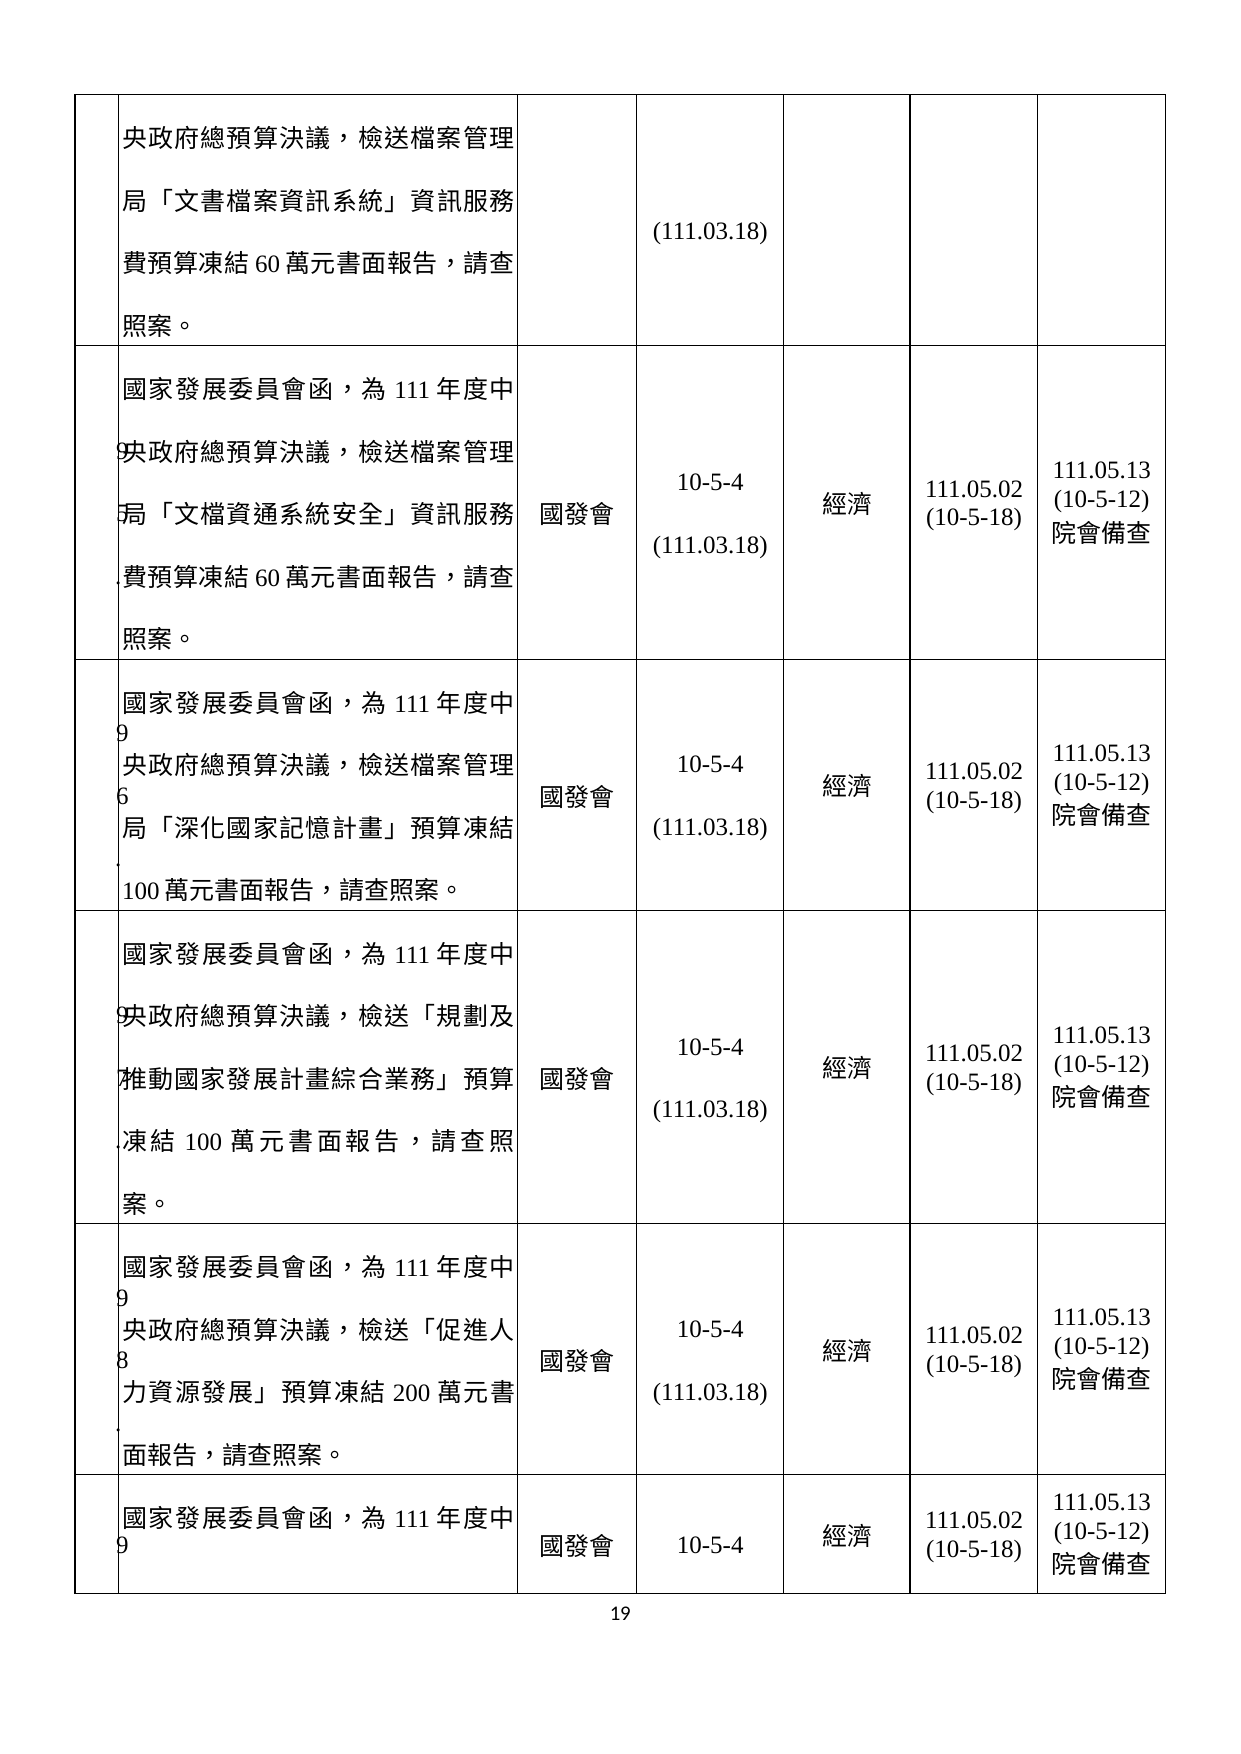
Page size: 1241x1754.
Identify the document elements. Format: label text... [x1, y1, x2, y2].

table_cell [76, 660, 118, 910]
table_cell 國發會 [518, 346, 636, 659]
table_cell [911, 95, 1037, 345]
table_cell 10-5-4 (111.03.18) [637, 660, 783, 910]
table_cell 經濟 [784, 660, 909, 910]
table_cell 經濟 [784, 911, 909, 1223]
table_cell 國家發展委員會函，為111年度中央政府總預算決議，檢送檔案管理局「文書檔案資訊系統」資訊服務費預算凍結60萬元書面報告，請查照案。 [119, 95, 517, 345]
table_cell 國發會 [518, 660, 636, 910]
table_cell [76, 911, 118, 1223]
table_cell 國家發展委員會函，為111年度中央政府總預算決議，檢送「促進人力資源發展」預算凍結20萬元書面報告，請查照案。 [119, 1475, 517, 1593]
table_cell 111.05.02 (10-5-18) [911, 911, 1037, 1223]
table_cell [1038, 95, 1165, 345]
table_cell 111.05.02 (10-5-18) [911, 1475, 1037, 1593]
table_cell 111.05.13 (10-5-12) 院會備查 [1038, 1224, 1165, 1474]
table_cell [518, 95, 636, 345]
table_cell 經濟 [784, 346, 909, 659]
table_cell [76, 346, 118, 659]
table_cell 國發會 [518, 1475, 636, 1593]
table_cell 111.05.13 (10-5-12) 院會備查 [1038, 660, 1165, 910]
table_cell 國家發展委員會函，為111年度中央政府總預算決議，檢送「促進人力資源發展」預算凍結200萬元書面報告，請查照案。 [119, 1224, 517, 1474]
table_cell 111.05.02 (10-5-18) [911, 1224, 1037, 1474]
table_cell 10-5-4 (111.03.18) [637, 346, 783, 659]
table_cell 111.05.02 (10-5-18) [911, 346, 1037, 659]
table_cell 10-5-4 [637, 1475, 783, 1593]
table_cell [76, 1475, 118, 1593]
table_cell 經濟 [784, 1224, 909, 1474]
table_cell 10-5-4 (111.03.18) [637, 1224, 783, 1474]
table_cell 111.05.02 (10-5-18) [911, 660, 1037, 910]
table_cell 國發會 [518, 1224, 636, 1474]
table_cell [784, 95, 909, 345]
table_cell [76, 1224, 118, 1474]
table_cell 111.05.13 (10-5-12) 院會備查 [1038, 1475, 1165, 1593]
table_cell 10-5-4 (111.03.18) [637, 911, 783, 1223]
table_cell 111.05.13 (10-5-12) 院會備查 [1038, 346, 1165, 659]
table_cell (111.03.18) [637, 95, 783, 345]
table_cell 國家發展委員會函，為111年度中央政府總預算決議，檢送「規劃及推動國家發展計畫綜合業務」預算凍結100萬元書面報告，請查照案。 [119, 911, 517, 1223]
table_cell 經濟 [784, 1475, 909, 1593]
table_cell 111.05.13 (10-5-12) 院會備查 [1038, 911, 1165, 1223]
table_cell [76, 95, 118, 345]
table_cell 國家發展委員會函，為111年度中央政府總預算決議，檢送檔案管理局「深化國家記憶計畫」預算凍結100萬元書面報告，請查照案。 [119, 660, 517, 910]
table_cell 國家發展委員會函，為111年度中央政府總預算決議，檢送檔案管理局「文檔資通系統安全」資訊服務費預算凍結60萬元書面報告，請查照案。 [119, 346, 517, 659]
table_cell 國發會 [518, 911, 636, 1223]
